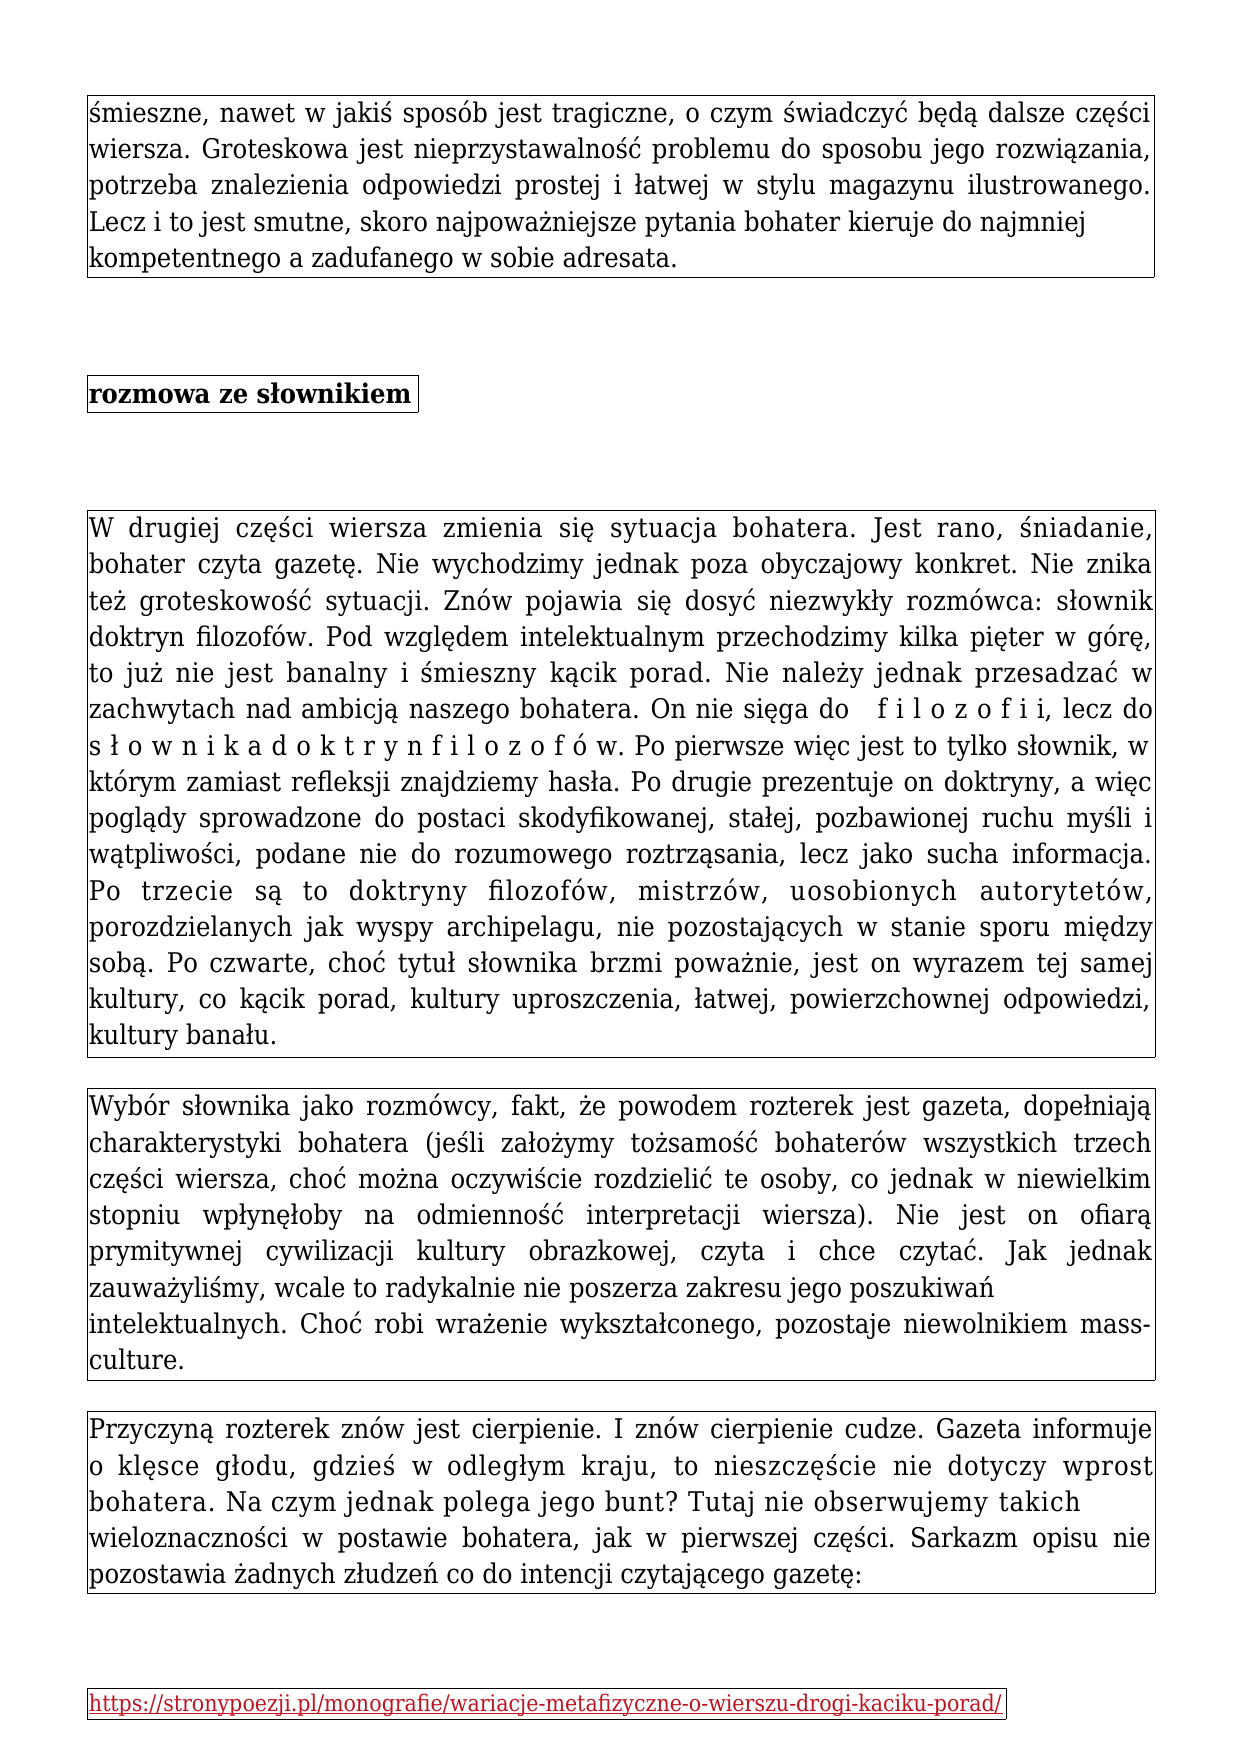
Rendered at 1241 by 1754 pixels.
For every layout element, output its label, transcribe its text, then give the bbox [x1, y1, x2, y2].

text kompetentnego a zadufanego w sobie adresata. [89, 242, 1154, 273]
text https://stronypoezji.pl/monografie/wariacje-metafizyczne-o-wierszu-drogi-kaciku-porad/ [89, 1690, 1006, 1717]
text śmieszne, nawet w jakiś sposób jest tragiczne, o czym świadczyć będą dalsze części wiersza. Groteskowa jest nieprzystawalność problemu do sposobu jego rozwiązania, potrzeba znalezienia odpowiedzi prostej i łatwej w stylu magazynu ilustrowanego. Lecz i to jest smutne, skoro najpoważniejsze pytania bohater kieruje do najmniej [89, 97, 1152, 237]
text wieloznaczności w postawie bohatera, jak w pierwszej części. Sarkazm opisu nie pozostawia żadnych złudzeń co do intencji czytającego gazetę: [89, 1522, 1152, 1590]
text kultury banału. [89, 1020, 1155, 1051]
text rozmowa ze słownikiem [89, 378, 418, 409]
text Przyczyną rozterek znów jest cierpienie. I znów cierpienie cudze. Gazeta informuje o klęsce głodu, gdzieś w odległym kraju, to nieszczęście nie dotyczy wprost bohatera. Na czym jednak polega jego bunt? Tutaj nie obserwujemy takich [89, 1413, 1153, 1518]
text intelektualnych. Choć robi wrażenie wykształconego, pozostaje niewolnikiem mass- culture. [89, 1308, 1152, 1376]
text W drugiej części wiersza zmienia się sytuacja bohatera. Jest rano, śniadanie, bohater czyta gazetę. Nie wychodzimy jednak poza obyczajowy konkret. Nie znika też groteskowość sytuacji. Znów pojawia się dosyć niezwykły rozmówca: słownik doktryn filozofów. Pod względem intelektualnym przechodzimy kilka pięter w górę, to już nie jest banalny i śmieszny kącik porad. Nie należy jednak przesadzać w zachwytach nad ambicją naszego bohatera. On nie sięga do f i l o z o f i i, lecz do s ł o w n i k a d o k t r y n f i l o z o f ó w. Po pierwsze więc jest to tylko słownik, w którym zamiast refleksji znajdziemy hasła. Po drugie prezentuje on doktryny, a więc poglądy sprowadzone do postaci skodyfikowanej, stałej, pozbawionej ruchu myśli i wątpliwości, podane nie do rozumowego roztrząsania, lecz jako sucha informacja. Po trzecie są to doktryny filozofów, mistrzów, uosobionych autorytetów, porozdzielanych jak wyspy archipelagu, nie pozostających w stanie sporu między sobą. Po czwarte, choć tytuł słownika brzmi poważnie, jest on wyrazem tej samej kultury, co kącik porad, kultury uproszczenia, łatwej, powierzchownej odpowiedzi, [89, 513, 1153, 1015]
text Wybór słownika jako rozmówcy, fakt, że powodem rozterek jest gazeta, dopełniają charakterystyki bohatera (jeśli założymy tożsamość bohaterów wszystkich trzech części wiersza, choć można oczywiście rozdzielić te osoby, co jednak w niewielkim stopniu wpłynęłoby na odmienność interpretacji wiersza). Nie jest on ofiarą prymitywnej cywilizacji kultury obrazkowej, czyta i chce czytać. Jak jednak zauważyliśmy, wcale to radykalnie nie poszerza zakresu jego poszukiwań [89, 1091, 1153, 1303]
